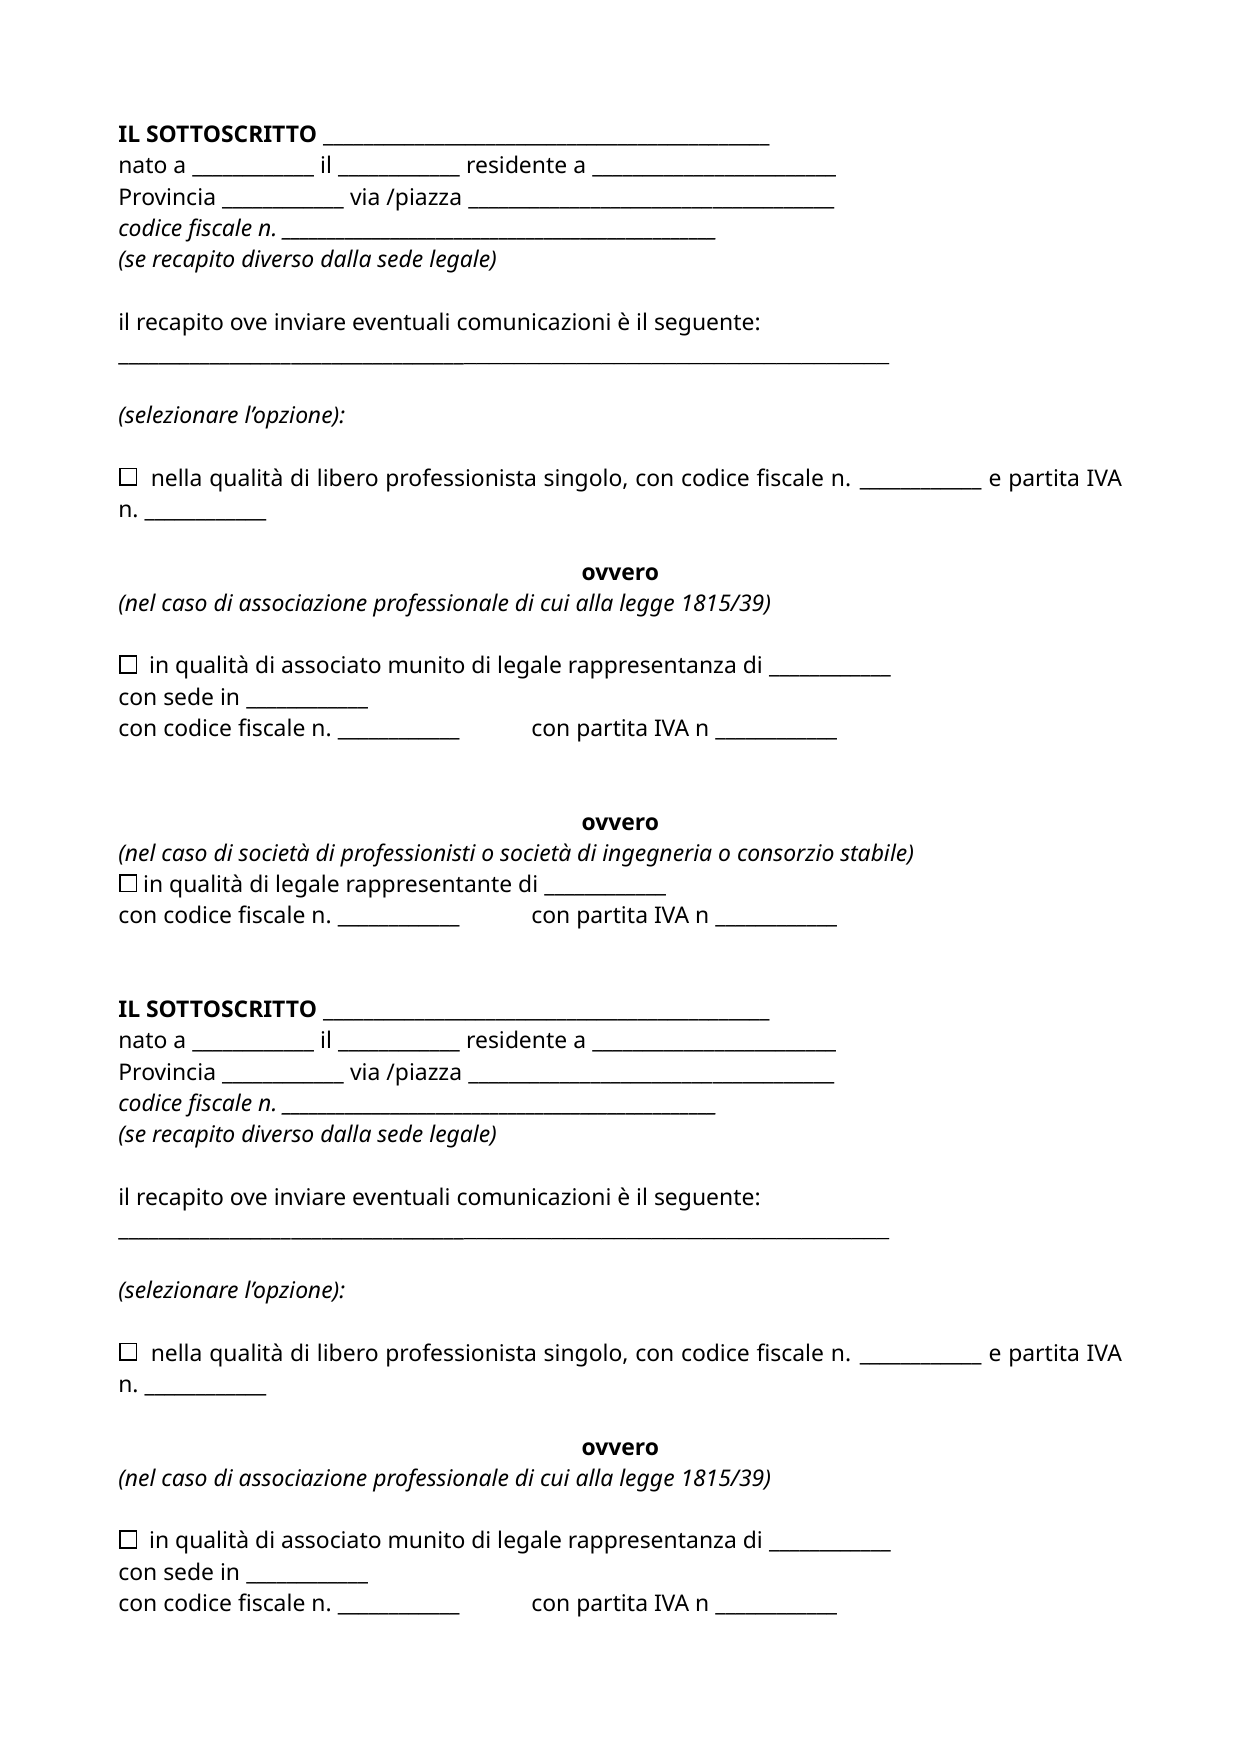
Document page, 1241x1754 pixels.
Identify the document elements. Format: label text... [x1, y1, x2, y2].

text in qualità di associato munito di legale rappresentanza di ____________ [118, 1524, 1122, 1556]
text nella qualità di libero professionista singolo, con codice fiscale n. ____________ e partita IVA n. ____________ [118, 1337, 1122, 1399]
text nato a ____________ il ____________ residente a ________________________ [118, 1024, 1122, 1056]
text codice fiscale n. ________________________________________________ [118, 1087, 1122, 1118]
text Provincia ____________ via /piazza ____________________________________ [118, 181, 1122, 212]
text nella qualità di libero professionista singolo, con codice fiscale n. ____________ e partita IVA n. ____________ [118, 462, 1122, 524]
text con sede in ____________ [118, 1556, 1113, 1587]
text ____________________________________________________________________ [118, 337, 1122, 368]
text (se recapito diverso dalla sede legale) [118, 1118, 1122, 1149]
text codice fiscale n. ________________________________________________ [118, 212, 1122, 243]
text con codice fiscale n. ____________ con partita IVA n ____________ [118, 899, 1113, 931]
text con sede in ____________ [118, 681, 1113, 712]
text con codice fiscale n. ____________ con partita IVA n ____________ [118, 712, 1113, 743]
text nato a ____________ il ____________ residente a ________________________ [118, 149, 1122, 181]
text ____________________________________________________________________ [118, 1212, 1122, 1243]
text ovvero [118, 806, 1122, 837]
text il recapito ove inviare eventuali comunicazioni è il seguente: [118, 1181, 1122, 1212]
text ovvero [118, 1431, 1122, 1462]
text il recapito ove inviare eventuali comunicazioni è il seguente: [118, 306, 1122, 337]
text in qualità di associato munito di legale rappresentanza di ____________ [118, 649, 1122, 681]
text con codice fiscale n. ____________ con partita IVA n ____________ [118, 1587, 1113, 1618]
text (selezionare l’opzione): [118, 399, 1122, 431]
text IL SOTTOSCRITTO ____________________________________________ [118, 993, 1122, 1024]
text (nel caso di società di professionisti o società di ingegneria o consorzio stabile) [118, 837, 1122, 868]
text in qualità di legale rappresentante di ____________ [118, 868, 1122, 899]
text Provincia ____________ via /piazza ____________________________________ [118, 1056, 1122, 1087]
text (selezionare l’opzione): [118, 1274, 1122, 1306]
text (se recapito diverso dalla sede legale) [118, 243, 1122, 274]
text (nel caso di associazione professionale di cui alla legge 1815/39) [118, 587, 1122, 618]
text IL SOTTOSCRITTO ____________________________________________ [118, 118, 1122, 149]
text ovvero [118, 556, 1122, 587]
text (nel caso di associazione professionale di cui alla legge 1815/39) [118, 1462, 1122, 1493]
